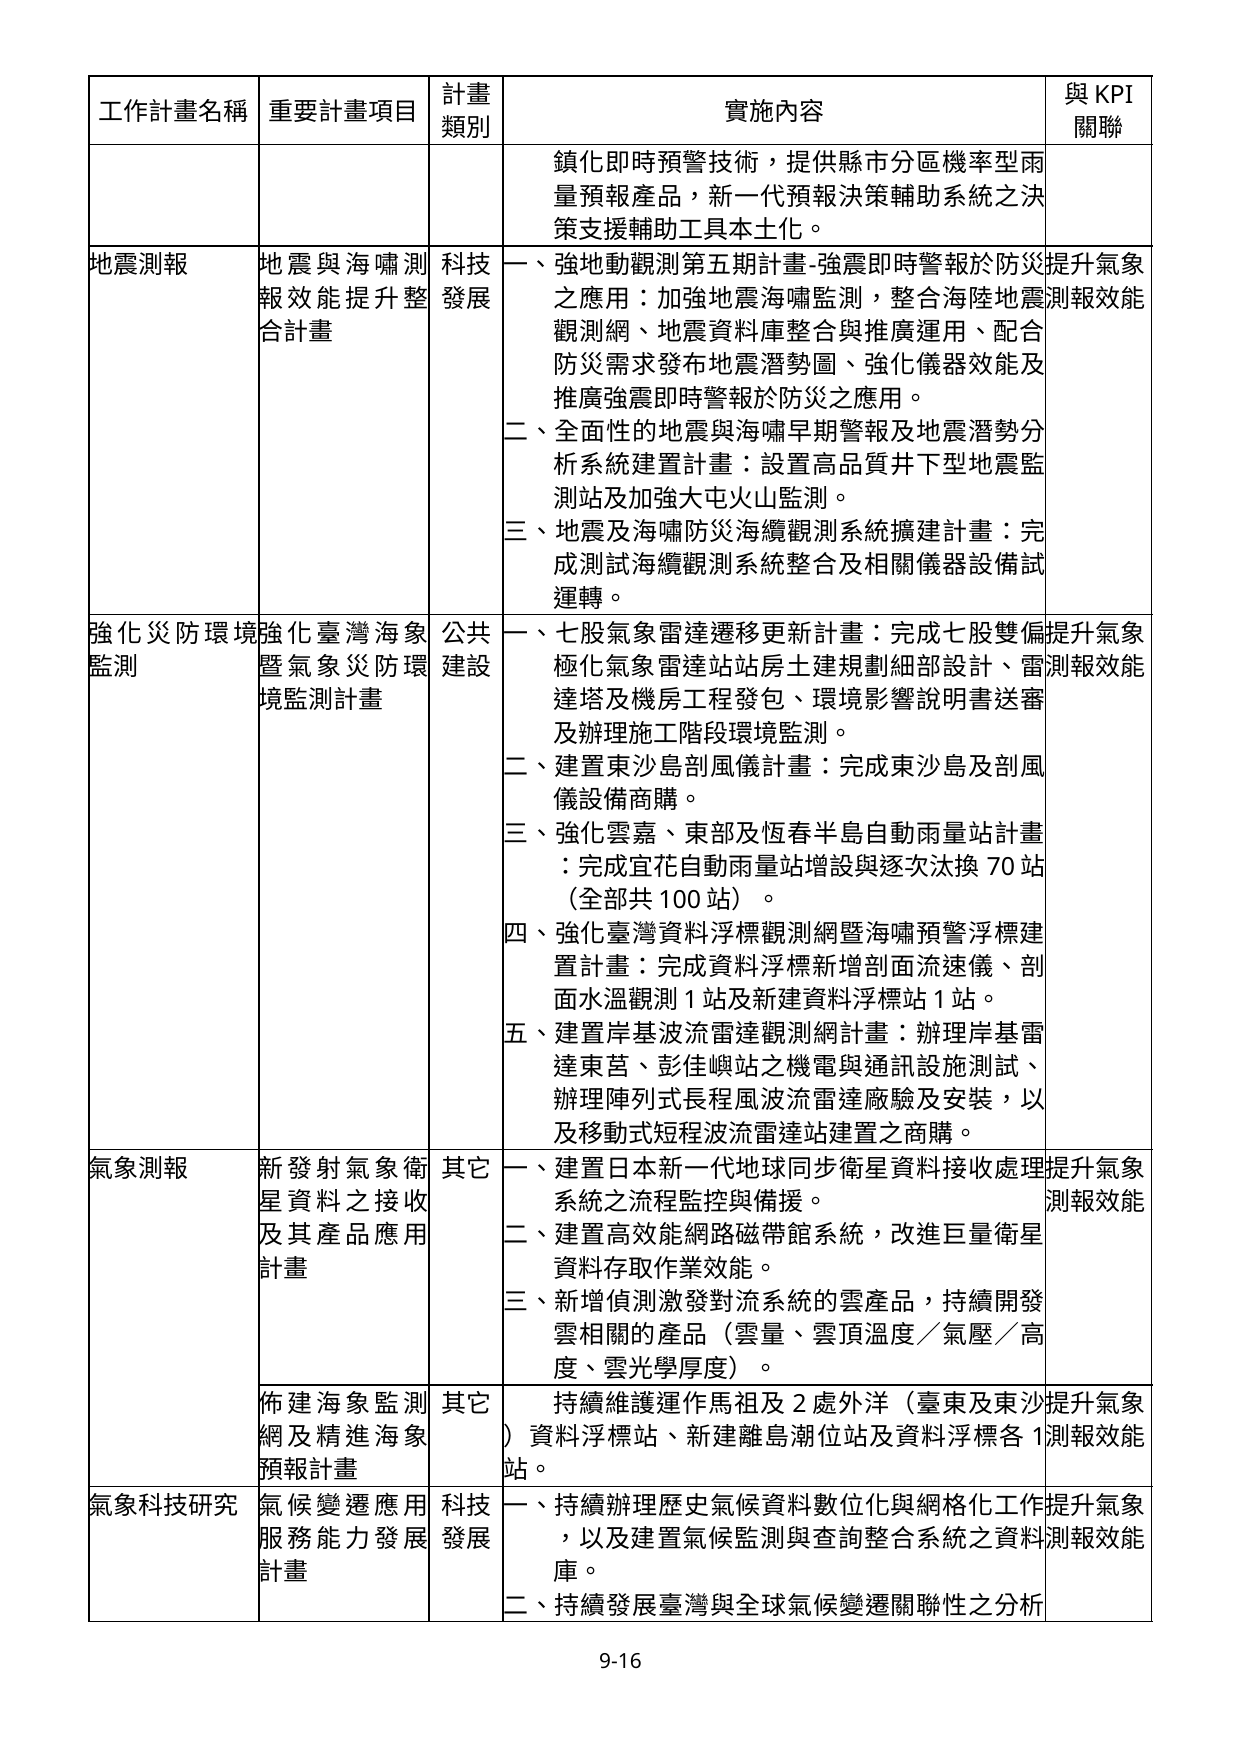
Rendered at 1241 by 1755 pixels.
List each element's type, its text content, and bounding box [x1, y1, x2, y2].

table_cell 科技發展 [430, 247, 502, 614]
table_cell [260, 145, 428, 245]
table_cell 提升氣象測報效能 [1046, 1487, 1151, 1621]
table_cell 強化災防環境監測 [90, 615, 258, 1149]
table_cell [1046, 145, 1151, 245]
table_cell 鎮化即時預警技術，提供縣市分區機率型雨量預報產品，新一代預報決策輔助系統之決策支援輔助工具本土化。 [504, 145, 1045, 245]
table_cell 提升氣象測報效能 [1046, 615, 1151, 1149]
table_cell 氣象測報 [90, 1150, 258, 1486]
table_header 工作計畫名稱 [90, 77, 258, 143]
table_cell 強化臺灣海象暨氣象災防環境監測計畫 [260, 615, 428, 1149]
table_cell 佈建海象監測網及精進海象預報計畫 [260, 1386, 428, 1486]
table_cell 氣象科技研究 [90, 1487, 258, 1621]
table_cell 科技發展 [430, 1487, 502, 1621]
table_cell 地震測報 [90, 247, 258, 614]
table_cell [90, 145, 258, 245]
table_cell 提升氣象測報效能 [1046, 1150, 1151, 1384]
table_cell 其它 [430, 1150, 502, 1384]
table_cell 一、七股氣象雷達遷移更新計畫：完成七股雙偏極化氣象雷達站站房土建規劃細部設計、雷達塔及機房工程發包、環境影響說明書送審及辦理施工階段環境監測。 二、建置東沙島剖風儀計畫：完成東沙島及剖風儀設備商購。 三、強化雲嘉、東部及恆春半島自動雨量站計畫：完成宜花自動雨量站增設與逐次汰換70站（全部共100站）。 四、強化臺灣資料浮標觀測網暨海嘯預警浮標建置計畫：完成資料浮標新增剖面流速儀、剖面水溫觀測1站及新建資料浮標站1站。 五、建置岸基波流雷達觀測網計畫：辦理岸基雷達東莒、彭佳嶼站之機電與通訊設施測試、辦理陣列式長程風波流雷達廠驗及安裝，以及移動式短程波流雷達站建置之商購。 [504, 615, 1045, 1149]
table_cell 提升氣象測報效能 [1046, 1386, 1151, 1486]
table_cell 其它 [430, 1386, 502, 1486]
table_cell 一、建置日本新一代地球同步衛星資料接收處理系統之流程監控與備援。 二、建置高效能網路磁帶館系統，改進巨量衛星資料存取作業效能。 三、新增偵測激發對流系統的雲產品，持續開發雲相關的產品（雲量、雲頂溫度／氣壓／高度、雲光學厚度）。 [504, 1150, 1045, 1384]
table_cell 氣候變遷應用服務能力發展計畫 [260, 1487, 428, 1621]
table_cell 提升氣象測報效能 [1046, 247, 1151, 614]
table_cell 公共建設 [430, 615, 502, 1149]
table_cell 一、強地動觀測第五期計畫-強震即時警報於防災之應用：加強地震海嘯監測，整合海陸地震觀測網、地震資料庫整合與推廣運用、配合防災需求發布地震潛勢圖、強化儀器效能及推廣強震即時警報於防災之應用。 二、全面性的地震與海嘯早期警報及地震潛勢分析系統建置計畫：設置高品質井下型地震監測站及加強大屯火山監測。 三、地震及海嘯防災海纜觀測系統擴建計畫：完成測試海纜觀測系統整合及相關儀器設備試運轉。 [504, 247, 1045, 614]
table_cell 持續維護運作馬祖及2處外洋（臺東及東沙）資料浮標站、新建離島潮位站及資料浮標各1站。 [504, 1386, 1045, 1486]
table_cell 地震與海嘯測報效能提升整合計畫 [260, 247, 428, 614]
table_cell 一、持續辦理歷史氣候資料數位化與網格化工作，以及建置氣候監測與查詢整合系統之資料庫。 二、持續發展臺灣與全球氣候變遷關聯性之分析 [504, 1487, 1045, 1621]
table_cell 新發射氣象衛星資料之接收及其產品應用計畫 [260, 1150, 428, 1384]
table_header 實施內容 [504, 77, 1045, 143]
table_cell [430, 145, 502, 245]
table_header 與KPI 關聯 [1046, 77, 1151, 143]
table_header 計畫類別 [430, 77, 502, 143]
table_header 重要計畫項目 [260, 77, 428, 143]
